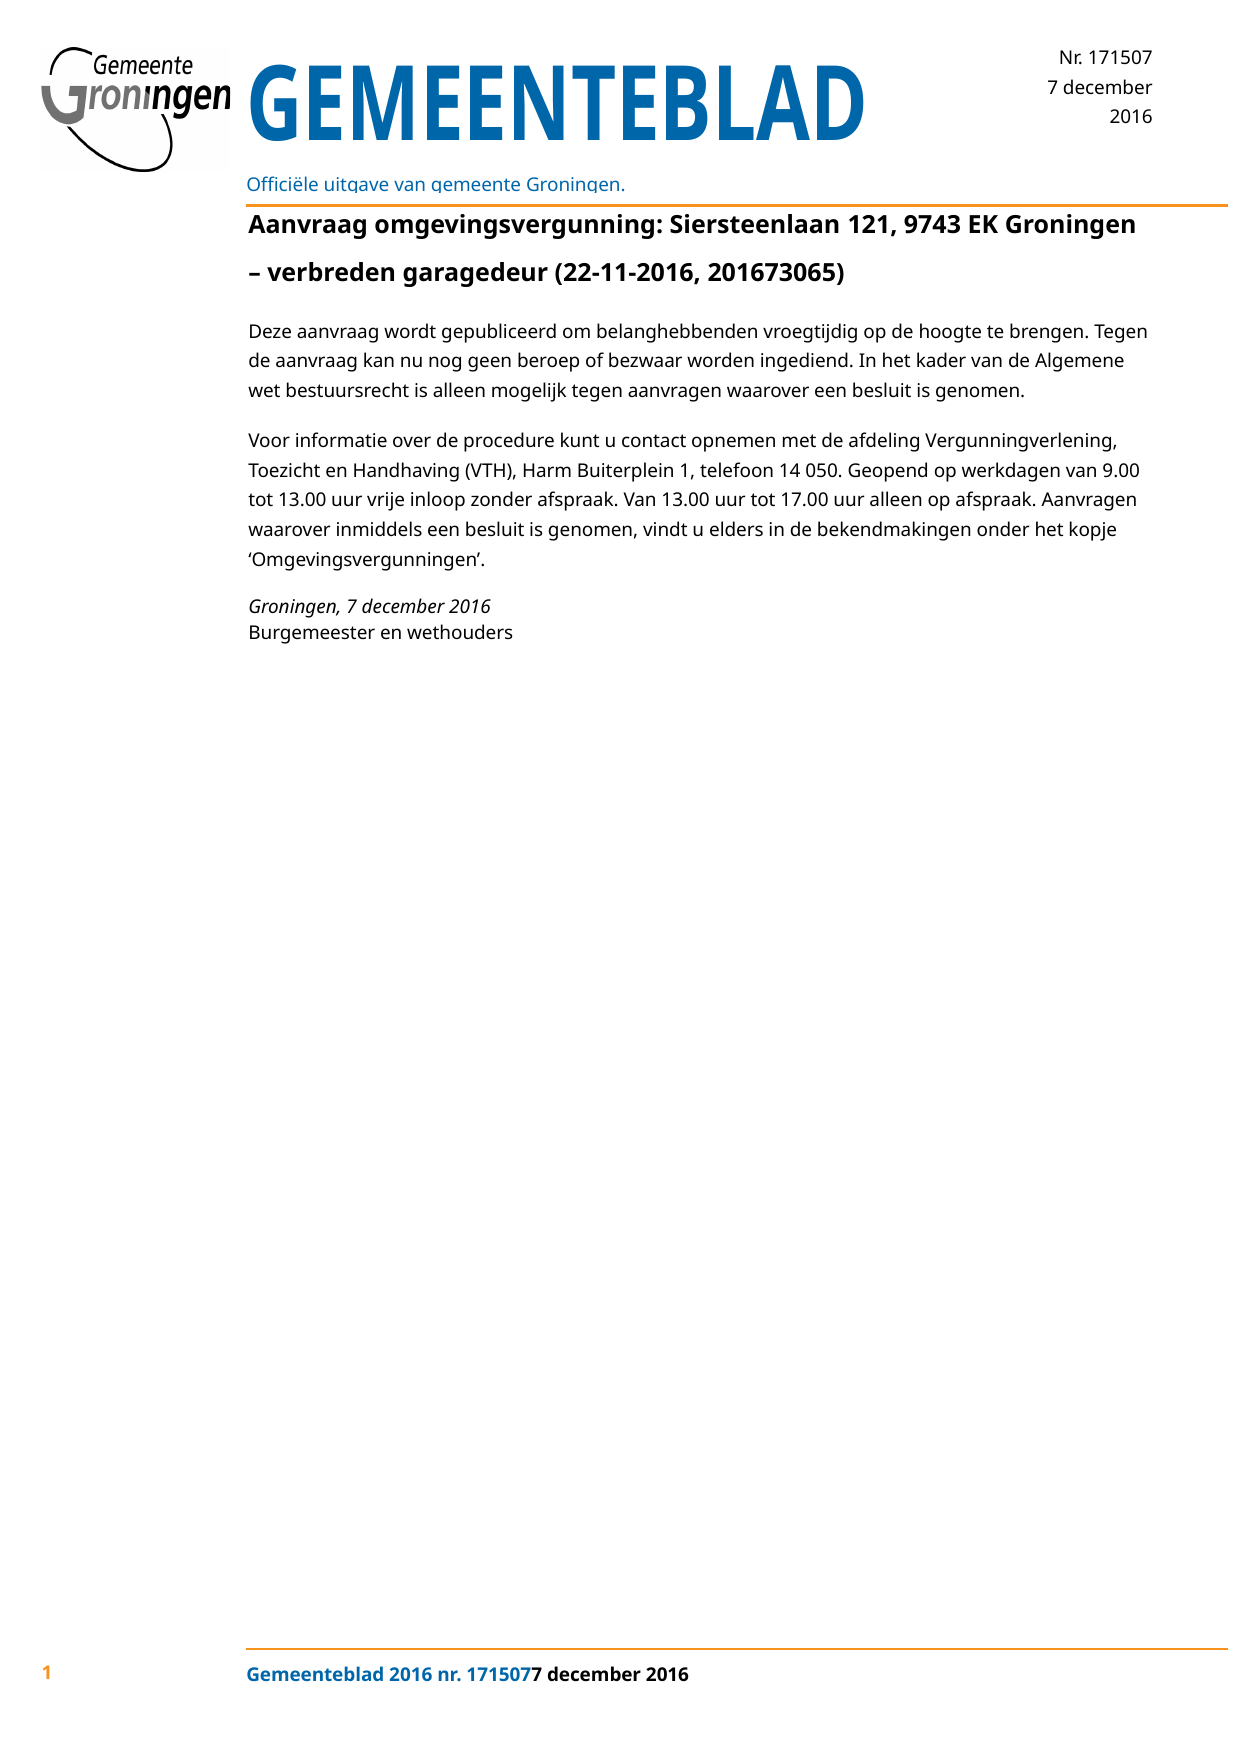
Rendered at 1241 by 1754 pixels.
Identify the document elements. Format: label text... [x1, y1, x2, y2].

picture [41, 47, 231, 172]
text Deze aanvraag wordt gepubliceerd om belanghebbenden vroegtijdig op de hoogte te brengen. Tegen de aanvraag kan nu nog geen beroep of bezwaar worden ingediend. In het kader van de Algemene wet bestuursrecht is alleen mogelijk tegen aanvragen waarover een besluit is genomen. [248, 318, 1152, 403]
text Burgemeester en wethouders [248, 619, 1152, 645]
text Voor informatie over de procedure kunt u contact opnemen met de afdeling Vergunningverlening, Toezicht en Handhaving (VTH), Harm Buiterplein 1, telefoon 14 050. Geopend op werkdagen van 9.00 tot 13.00 uur vrije inloop zonder afspraak. Van 13.00 uur tot 17.00 uur alleen op afspraak. Aanvragen waarover inmiddels een besluit is genomen, vindt u elders in de bekendmakingen onder het kopje ‘Omgevingsvergunningen’. [248, 427, 1152, 572]
text Aanvraag omgevingsvergunning: Siersteenlaan 121, 9743 EK Groningen – verbreden garagedeur (22-11-2016, 201673065) [248, 207, 1152, 288]
text Groningen, 7 december 2016 [248, 594, 1152, 619]
